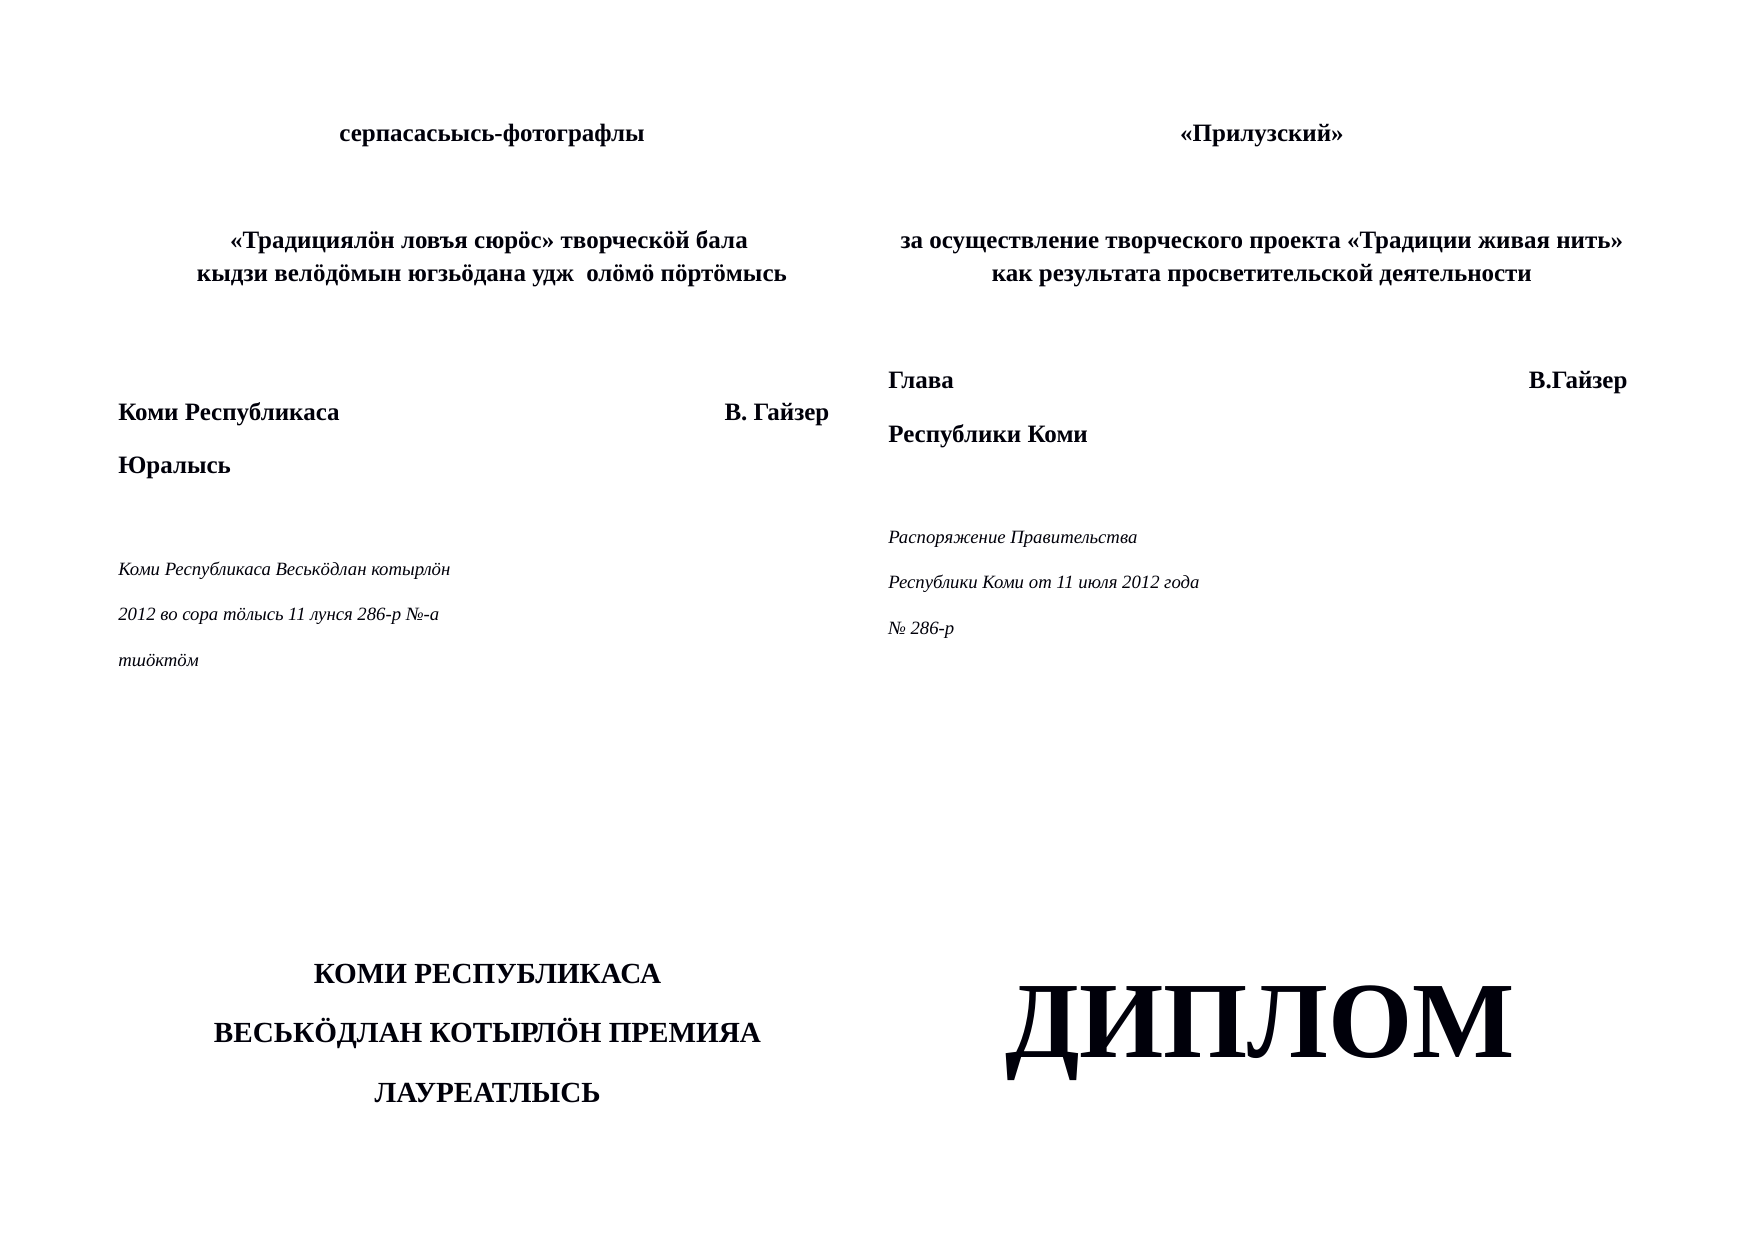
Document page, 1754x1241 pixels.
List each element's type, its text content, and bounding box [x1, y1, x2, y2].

table_header КОМИ РЕСПУБЛИКАСА ВЕСЬКӦДЛАН КОТЫРЛӦН ПРЕМИЯА ЛАУРЕАТЛЫСЬ [107, 744, 875, 1152]
table_cell серпасасьысь-фотографлы «Традициялӧн ловъя сюрӧс» творческӧй бала кыдзи велӧдӧмын югзьӧдана удж олӧмӧ пӧртӧмысь Коми Республикаса В. Гайзер Юралысь Коми Республикаса Веськӧдлан котырлӧн 2012 во сора тӧлысь 11 лунся 286-р №-а тшӧктӧм [107, 118, 877, 691]
table_header ДИПЛОМ [875, 744, 1645, 1152]
table_cell «Прилузский» за осуществление творческого проекта «Традиции живая нить» как результата просветительской деятельности Глава В.Гайзер Республики Коми Распоряжение Правительства Республики Коми от 11 июля 2012 года № 286-р [877, 118, 1647, 691]
